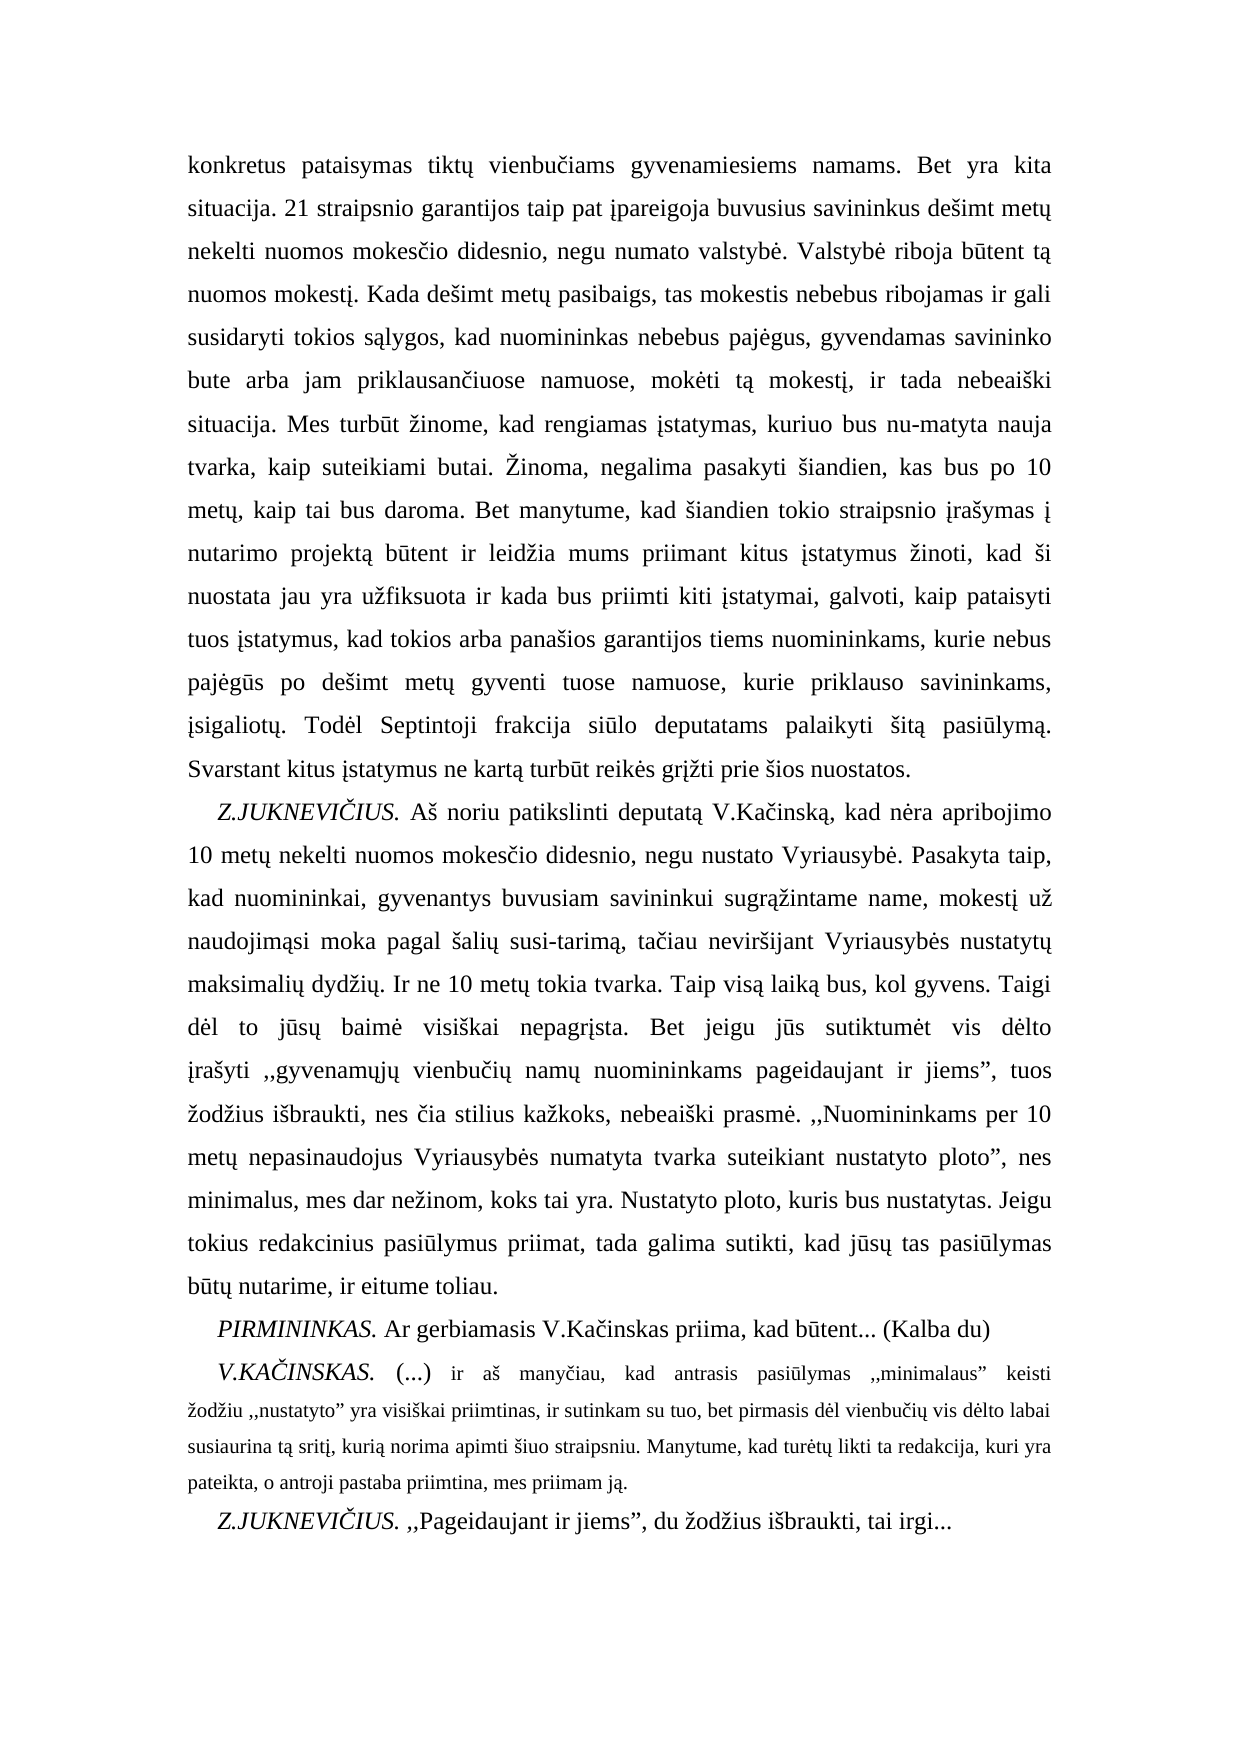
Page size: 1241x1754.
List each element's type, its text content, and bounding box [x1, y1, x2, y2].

text V.KAČINSKAS. (...) ir aš manyčiau, kad antrasis pasiūlymas ,,minimalaus” keisti žodžiu ,,nustatyto” yra visiškai priimtinas, ir sutinkam su tuo, bet pirmasis dėl vienbučių vis dėlto labai susiaurina tą sritį, kurią norima apimti šiuo straipsniu. Manytume, kad turėtų likti ta redakcija, kuri yra pateikta, o antroji pastaba priimtina, mes priimam ją. [187, 1357, 1053, 1494]
text konkretus pataisymas tiktų vienbučiams gyvenamiesiems namams. Bet yra kita situacija. 21 straipsnio garantijos taip pat įpareigoja buvusius savininkus dešimt metų nekelti nuomos mokesčio didesnio, negu numato valstybė. Valstybė riboja būtent tą nuomos mokestį. Kada dešimt metų pasibaigs, tas mokestis nebebus ribojamas ir gali susidaryti tokios sąlygos, kad nuomininkas nebebus pajėgus, gyvendamas savininko bute arba jam priklausančiuose namuose, mokėti tą mokestį, ir tada nebeaiški situacija. Mes turbūt žinome, kad rengiamas įstatymas, kuriuo bus nu-matyta nauja tvarka, kaip suteikiami butai. Žinoma, negalima pasakyti šiandien, kas bus po 10 metų, kaip tai bus daroma. Bet manytume, kad šiandien tokio straipsnio įrašymas į nutarimo projektą būtent ir leidžia mums priimant kitus įstatymus žinoti, kad ši nuostata jau yra užfiksuota ir kada bus priimti kiti įstatymai, galvoti, kaip pataisyti tuos įstatymus, kad tokios arba panašios garantijos tiems nuomininkams, kurie nebus pajėgūs po dešimt metų gyventi tuose namuose, kurie priklauso savininkams, įsigaliotų. Todėl Septintoji frakcija siūlo deputatams palaikyti šitą pasiūlymą. Svarstant kitus įstatymus ne kartą turbūt reikės grįžti prie šios nuostatos. [187, 150, 1053, 782]
text Z.JUKNEVIČIUS. ,,Pageidaujant ir jiems”, du žodžius išbraukti, tai irgi... [187, 1506, 1053, 1535]
text Z.JUKNEVIČIUS. Aš noriu patikslinti deputatą V.Kačinską, kad nėra apribojimo 10 metų nekelti nuomos mokesčio didesnio, negu nustato Vyriausybė. Pasakyta taip, kad nuomininkai, gyvenantys buvusiam savininkui sugrąžintame name, mokestį už naudojimąsi moka pagal šalių susi-tarimą, tačiau neviršijant Vyriausybės nustatytų maksimalių dydžių. Ir ne 10 metų tokia tvarka. Taip visą laiką bus, kol gyvens. Taigi dėl to jūsų baimė visiškai nepagrįsta. Bet jeigu jūs sutiktumėt vis dėlto įrašyti ,,gyvenamųjų vienbučių namų nuomininkams pageidaujant ir jiems”, tuos žodžius išbraukti, nes čia stilius kažkoks, nebeaiški prasmė. ,,Nuomininkams per 10 metų nepasinaudojus Vyriausybės numatyta tvarka suteikiant nustatyto ploto”, nes minimalus, mes dar nežinom, koks tai yra. Nustatyto ploto, kuris bus nustatytas. Jeigu tokius redakcinius pasiūlymus priimat, tada galima sutikti, kad jūsų tas pasiūlymas būtų nutarime, ir eitume toliau. [187, 797, 1053, 1300]
text PIRMININKAS. Ar gerbiamasis V.Kačinskas priima, kad būtent... (Kalba du) [187, 1314, 1053, 1343]
